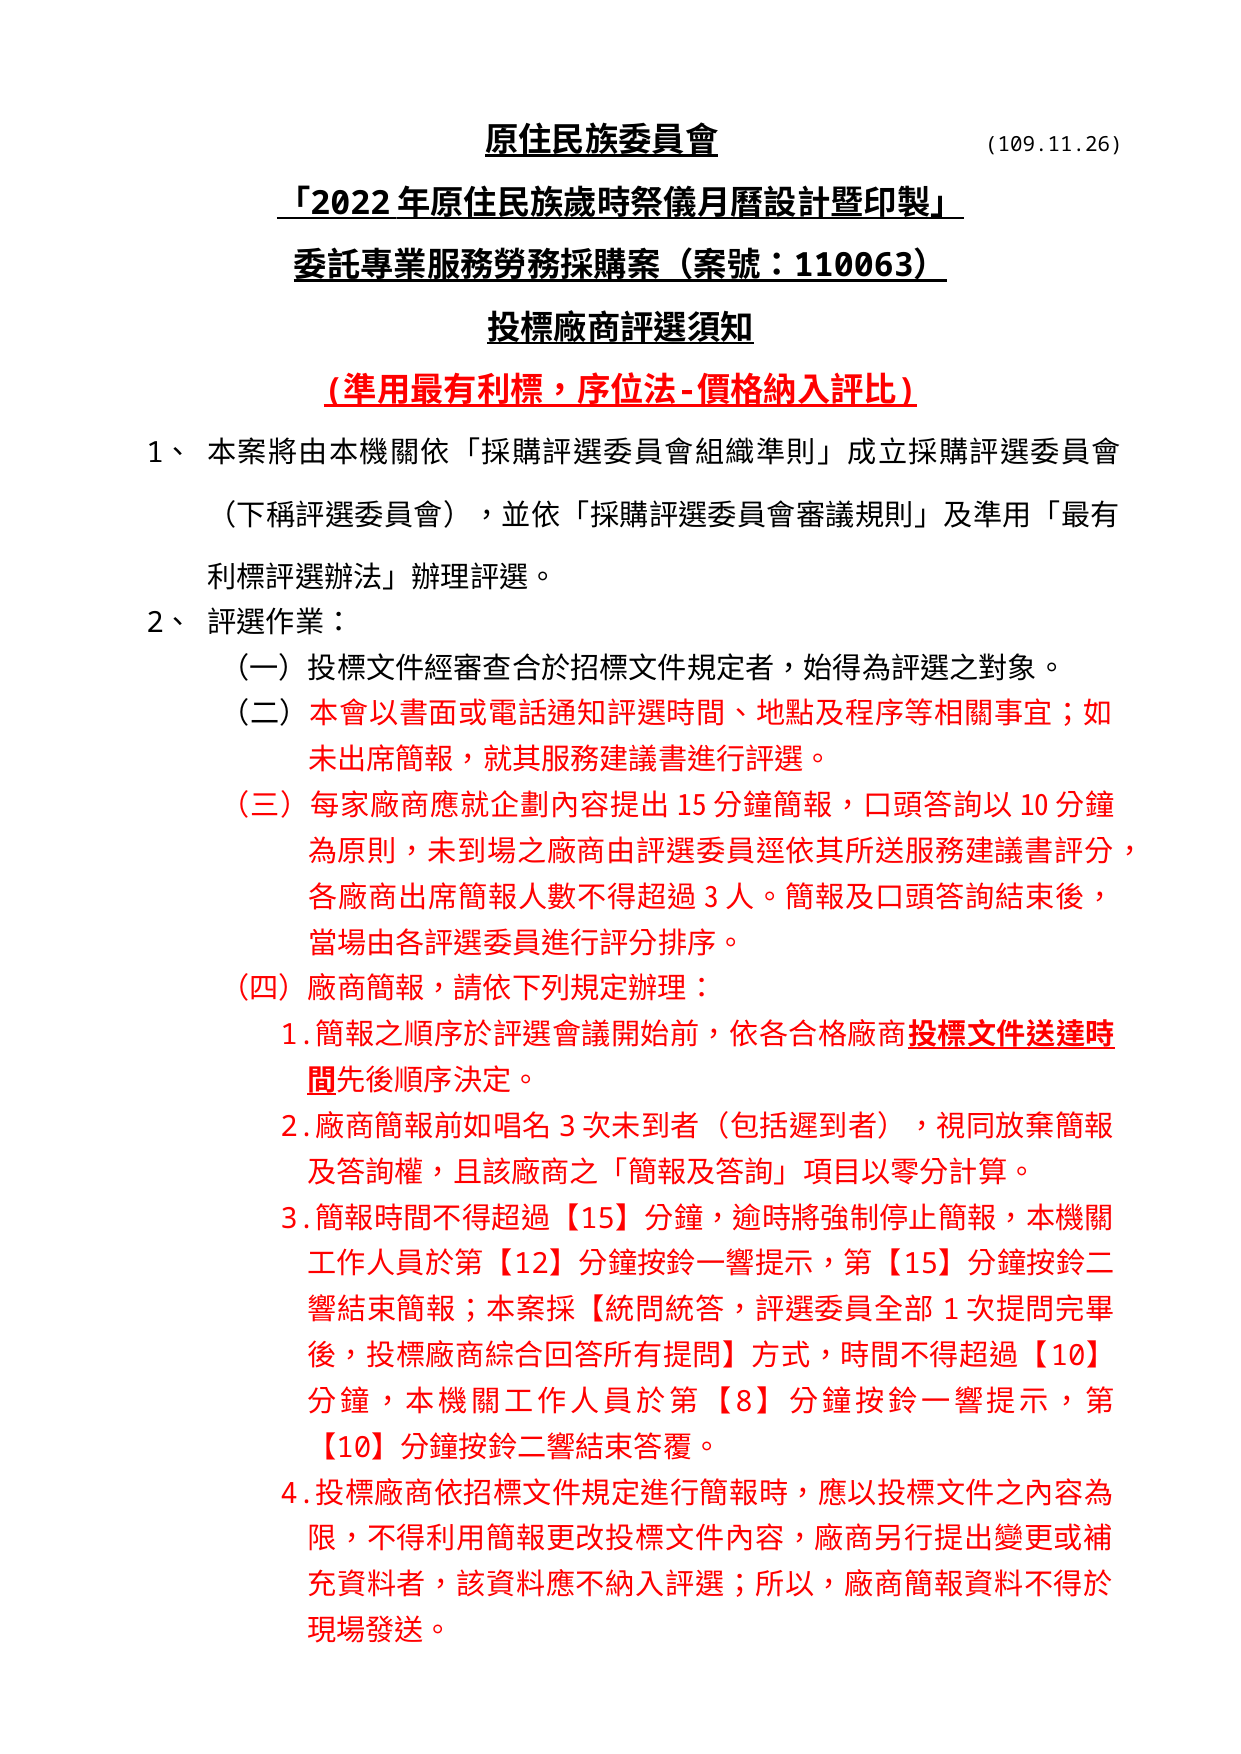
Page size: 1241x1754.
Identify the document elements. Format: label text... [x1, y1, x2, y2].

text 投標廠商評選須知 [118, 283, 1122, 346]
text 3.簡報時間不得超過【15】分鐘，逾時將強制停止簡報，本機關工作人員於第【12】分鐘按鈴一響提示，第【15】分鐘按鈴二響結束簡報；本案採【統問統答，評選委員全部1次提問完畢後，投標廠商綜合回答所有提問】方式，時間不得超過【10】分鐘，本機關工作人員於第【8】分鐘按鈴一響提示，第【10】分鐘按鈴二響結束答覆。 [280, 1191, 1115, 1466]
text (準用最有利標，序位法-價格納入評比) [118, 346, 1122, 408]
text 「2022年原住民族歲時祭儀月曆設計暨印製」 委託專業服務勞務採購案（案號：110063） [118, 158, 1122, 283]
list 本案將由本機關依「採購評選委員會組織準則」成立採購評選委員會（下稱評選委員會），並依「採購評選委員會審議規則」及準用「最有利標評選辦法」辦理評選。 [146, 408, 1122, 596]
text 4.投標廠商依招標文件規定進行簡報時，應以投標文件之內容為限，不得利用簡報更改投標文件內容，廠商另行提出變更或補充資料者，該資料應不納入評選；所以，廠商簡報資料不得於現場發送。 [280, 1466, 1115, 1650]
text （三）每家廠商應就企劃內容提出15分鐘簡報，口頭答詢以10分鐘為原則，未到場之廠商由評選委員逕依其所送服務建議書評分，各廠商出席簡報人數不得超過3人。簡報及口頭答詢結束後，當場由各評選委員進行評分排序。 [220, 779, 1115, 962]
list 評選作業： [146, 596, 1122, 641]
text 2.廠商簡報前如唱名3次未到者（包括遲到者），視同放棄簡報及答詢權，且該廠商之「簡報及答詢」項目以零分計算。 [280, 1100, 1115, 1191]
text （四）廠商簡報，請依下列規定辦理： [220, 962, 1115, 1008]
text （一）投標文件經審查合於招標文件規定者，始得為評選之對象。 [220, 641, 1115, 687]
text 原住民族委員會 (109.11.26) [118, 96, 1122, 158]
text 1.簡報之順序於評選會議開始前，依各合格廠商投標文件送達時間先後順序決定。 [280, 1008, 1115, 1100]
text （二）本會以書面或電話通知評選時間、地點及程序等相關事宜；如未出席簡報，就其服務建議書進行評選。 [220, 687, 1115, 779]
